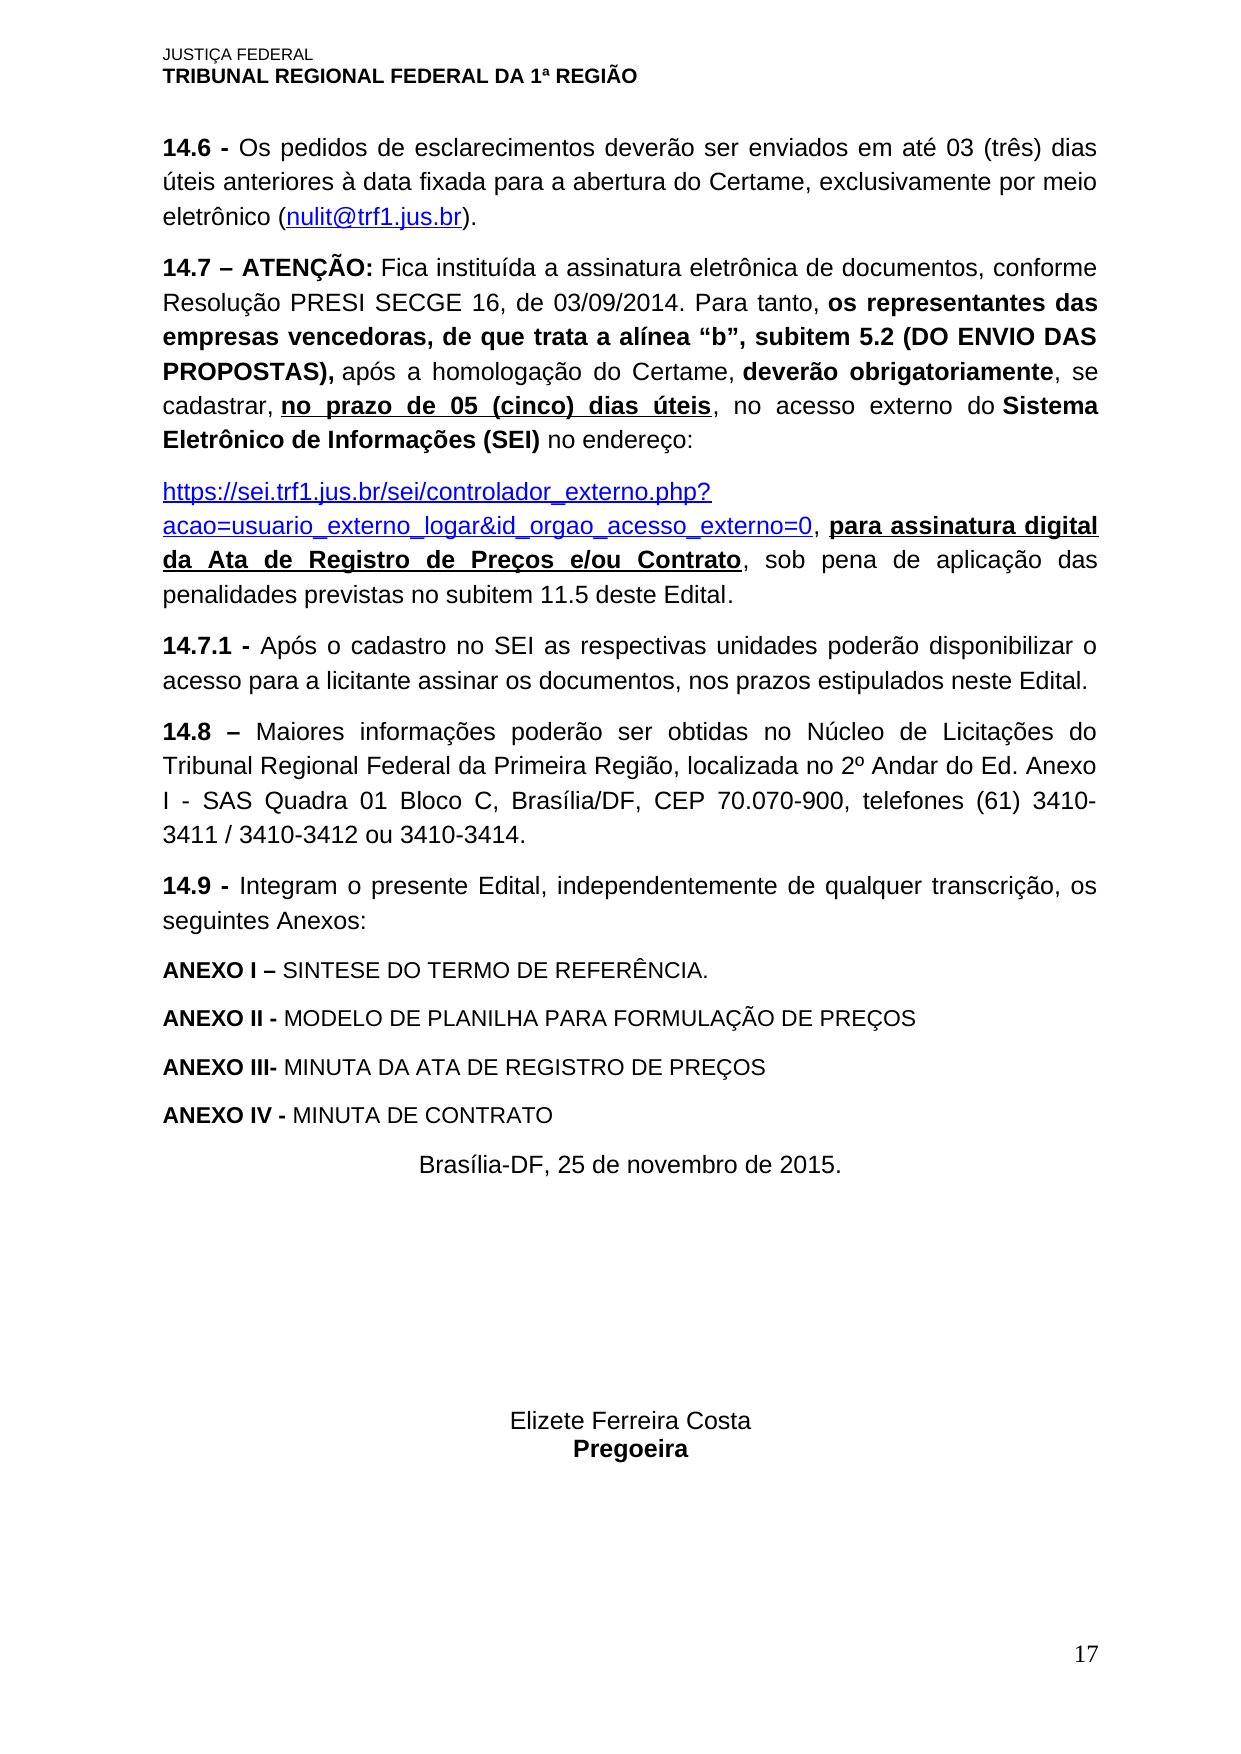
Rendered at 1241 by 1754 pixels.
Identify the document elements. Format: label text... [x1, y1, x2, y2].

text 14.7.1 - Após o cadastro no SEI as respectivas unidades poderão disponibilizar o acesso para a licitante assinar os documentos, nos prazos estipulados neste Edital. [162, 631, 1098, 694]
text ANEXO I – SINTESE DO TERMO DE REFERÊNCIA. [162, 957, 1098, 983]
text 14.8 – Maiores informações poderão ser obtidas no Núcleo de Licitações do Tribunal Regional Federal da Primeira Região, localizada no 2º Andar do Ed. Anexo I - SAS Quadra 01 Bloco C, Brasília/DF, CEP 70.070-900, telefones (61) 3410-3411 / 3410-3412 ou 3410-3414. [162, 717, 1098, 849]
text 14.6 - Os pedidos de esclarecimentos deverão ser enviados em até 03 (três) dias úteis anteriores à data fixada para a abertura do Certame, exclusivamente por meio eletrônico (nulit@trf1.jus.br). [162, 133, 1098, 231]
text https://sei.trf1.jus.br/sei/controlador_externo.php?acao=usuario_externo_logar&id_orgao_acesso_externo=0, para assinatura digital da Ata de Registro de Preços e/ou Contrato, sob pena de aplicação das penalidades previstas no subitem 11.5 deste Edital. [162, 477, 1098, 609]
text 14.9 - Integram o presente Edital, independentemente de qualquer transcrição, os seguintes Anexos: [162, 871, 1098, 934]
subtitle Elizete Ferreira Costa [162, 1406, 1098, 1434]
text ANEXO III- MINUTA DA ATA DE REGISTRO DE PREÇOS [162, 1053, 1098, 1080]
text ANEXO II - MODELO DE PLANILHA PARA FORMULAÇÃO DE PREÇOS [162, 1005, 1098, 1032]
subtitle Pregoeira [162, 1434, 1098, 1463]
text Brasília-DF, 25 de novembro de 2015. [162, 1150, 1098, 1179]
text ANEXO IV - MINUTA DE CONTRATO [162, 1102, 1098, 1128]
text 14.7 – ATENÇÃO: Fica instituída a assinatura eletrônica de documentos, conforme Resolução PRESI SECGE 16, de 03/09/2014. Para tanto, os representantes das empresas vencedoras, de que trata a alínea “b”, subitem 5.2 (DO ENVIO DAS PROPOSTAS), após a homologação do Certame, deverão obrigatoriamente, se cadastrar, no prazo de 05 (cinco) dias úteis, no acesso externo do Sistema Eletrônico de Informações (SEI) no endereço: [162, 253, 1098, 454]
